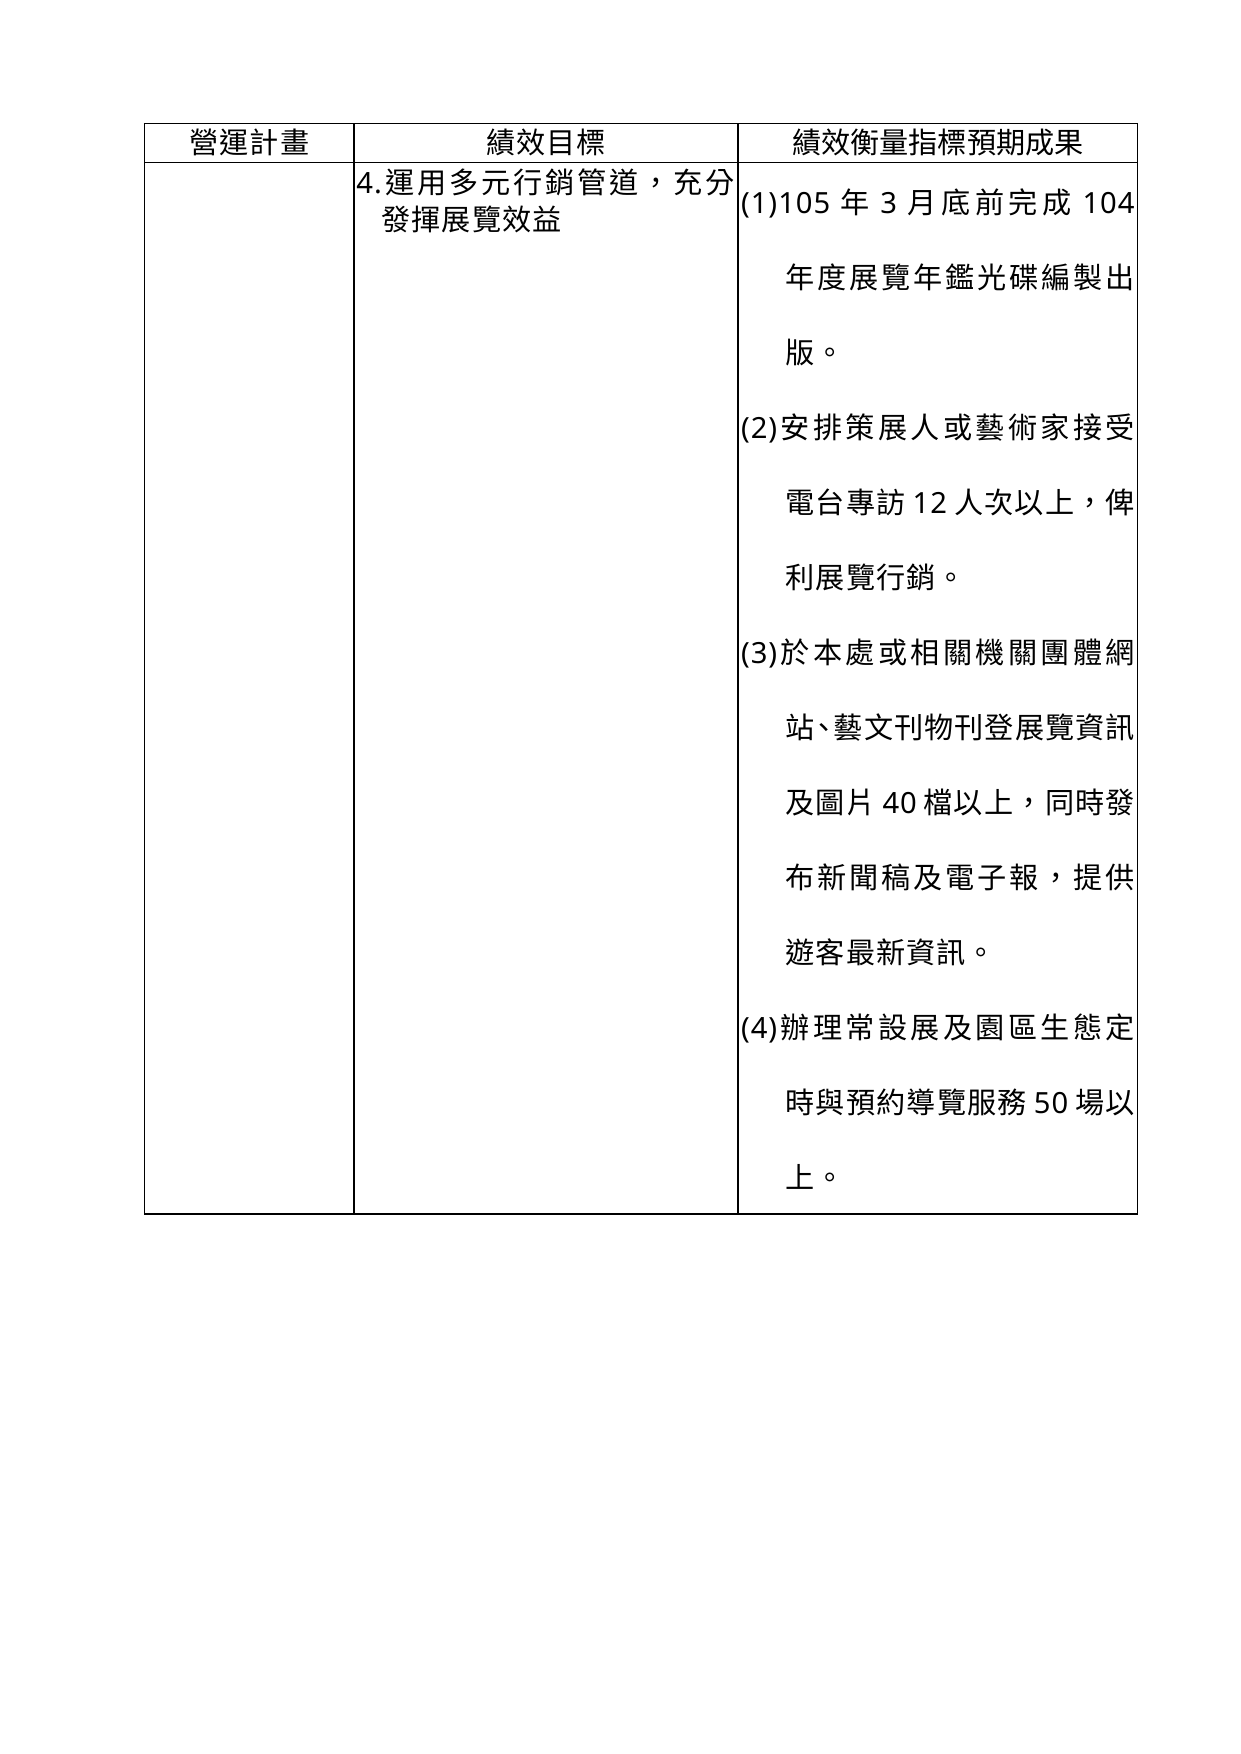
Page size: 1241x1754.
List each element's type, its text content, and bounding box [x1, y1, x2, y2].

table_header 營運計畫 [145, 124, 353, 161]
table_cell 4.運用多元行銷管道，充分發揮展覽效益 [355, 163, 737, 1213]
table_cell (1)105年3月底前完成104年度展覽年鑑光碟編製出版。 (2)安排策展人或藝術家接受電台專訪12人次以上，俾利展覽行銷。 (3)於本處或相關機關團體網站、藝文刊物刊登展覽資訊及圖片40檔以上，同時發布新聞稿及電子報，提供遊客最新資訊。 (4)辦理常設展及園區生態定時與預約導覽服務50場以上。 [739, 163, 1137, 1213]
table_header 績效衡量指標預期成果 [739, 124, 1137, 161]
table_cell [145, 163, 353, 1213]
table_header 績效目標 [355, 124, 737, 161]
